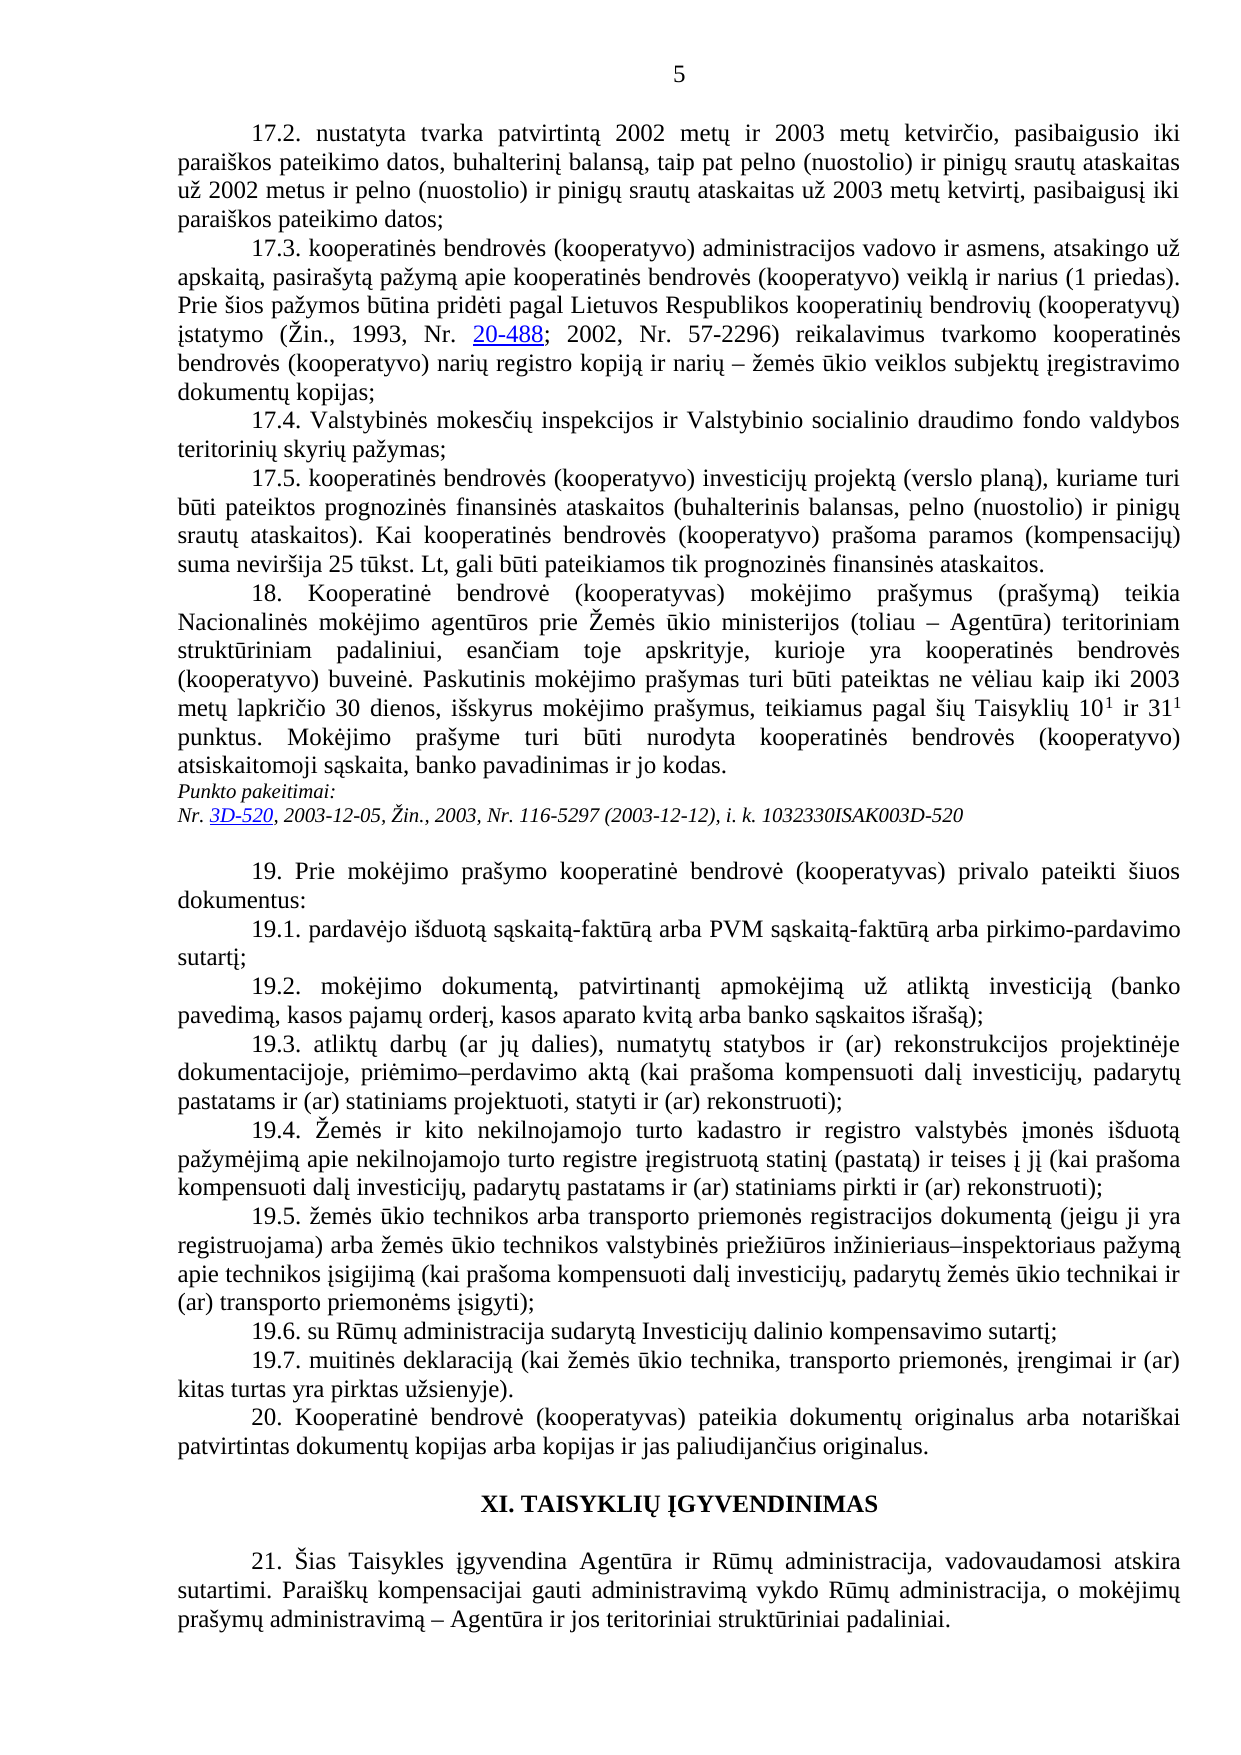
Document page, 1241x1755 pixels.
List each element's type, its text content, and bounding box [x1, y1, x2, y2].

text 19. Prie mokėjimo prašymo kooperatinė bendrovė (kooperatyvas) privalo pateikti šiuos dokumentus: [177, 856, 1181, 914]
text 19.3. atliktų darbų (ar jų dalies), numatytų statybos ir (ar) rekonstrukcijos projektinėje dokumentacijoje, priėmimo–perdavimo aktą (kai prašoma kompensuoti dalį investicijų, padarytų pastatams ir (ar) statiniams projektuoti, statyti ir (ar) rekonstruoti); [177, 1029, 1181, 1115]
text Punkto pakeitimai: [177, 779, 1181, 803]
text 19.7. muitinės deklaraciją (kai žemės ūkio technika, transporto priemonės, įrengimai ir (ar) kitas turtas yra pirktas užsienyje). [177, 1345, 1181, 1402]
text 17.4. Valstybinės mokesčių inspekcijos ir Valstybinio socialinio draudimo fondo valdybos teritorinių skyrių pažymas; [177, 406, 1181, 463]
text 20. Kooperatinė bendrovė (kooperatyvas) pateikia dokumentų originalus arba notariškai patvirtintas dokumentų kopijas arba kopijas ir jas paliudijančius originalus. [177, 1402, 1181, 1460]
text 19.4. Žemės ir kito nekilnojamojo turto kadastro ir registro valstybės įmonės išduotą pažymėjimą apie nekilnojamojo turto registre įregistruotą statinį (pastatą) ir teises į jį (kai prašoma kompensuoti dalį investicijų, padarytų pastatams ir (ar) statiniams pirkti ir (ar) rekonstruoti); [177, 1115, 1181, 1201]
text 19.6. su Rūmų administracija sudarytą Investicijų dalinio kompensavimo sutartį; [177, 1316, 1181, 1345]
text Nr. 3D-520, 2003-12-05, Žin., 2003, Nr. 116-5297 (2003-12-12), i. k. 1032330ISAK003D-520 [177, 803, 1181, 827]
text 19.2. mokėjimo dokumentą, patvirtinantį apmokėjimą už atliktą investiciją (banko pavedimą, kasos pajamų orderį, kasos aparato kvitą arba banko sąskaitos išrašą); [177, 971, 1181, 1029]
text 19.1. pardavėjo išduotą sąskaitą-faktūrą arba PVM sąskaitą-faktūrą arba pirkimo-pardavimo sutartį; [177, 914, 1181, 971]
text 17.3. kooperatinės bendrovės (kooperatyvo) administracijos vadovo ir asmens, atsakingo už apskaitą, pasirašytą pažymą apie kooperatinės bendrovės (kooperatyvo) veiklą ir narius (1 priedas). Prie šios pažymos būtina pridėti pagal Lietuvos Respublikos kooperatinių bendrovių (kooperatyvų) įstatymo (Žin., 1993, Nr. 20-488; 2002, Nr. 57-2296) reikalavimus tvarkomo kooperatinės bendrovės (kooperatyvo) narių registro kopiją ir narių – žemės ūkio veiklos subjektų įregistravimo dokumentų kopijas; [177, 233, 1181, 406]
text 18. Kooperatinė bendrovė (kooperatyvas) mokėjimo prašymus (prašymą) teikia Nacionalinės mokėjimo agentūros prie Žemės ūkio ministerijos (toliau – Agentūra) teritoriniam struktūriniam padaliniui, esančiam toje apskrityje, kurioje yra kooperatinės bendrovės (kooperatyvo) buveinė. Paskutinis mokėjimo prašymas turi būti pateiktas ne vėliau kaip iki 2003 metų lapkričio 30 dienos, išskyrus mokėjimo prašymus, teikiamus pagal šių Taisyklių 101 ir 311 punktus. Mokėjimo prašyme turi būti nurodyta kooperatinės bendrovės (kooperatyvo) atsiskaitomoji sąskaita, banko pavadinimas ir jo kodas. [177, 578, 1181, 779]
text XI. TAISYKLIŲ ĮGYVENDINIMAS [177, 1489, 1181, 1517]
text 19.5. žemės ūkio technikos arba transporto priemonės registracijos dokumentą (jeigu ji yra registruojama) arba žemės ūkio technikos valstybinės priežiūros inžinieriaus–inspektoriaus pažymą apie technikos įsigijimą (kai prašoma kompensuoti dalį investicijų, padarytų žemės ūkio technikai ir (ar) transporto priemonėms įsigyti); [177, 1201, 1181, 1316]
text 17.5. kooperatinės bendrovės (kooperatyvo) investicijų projektą (verslo planą), kuriame turi būti pateiktos prognozinės finansinės ataskaitos (buhalterinis balansas, pelno (nuostolio) ir pinigų srautų ataskaitos). Kai kooperatinės bendrovės (kooperatyvo) prašoma paramos (kompensacijų) suma neviršija 25 tūkst. Lt, gali būti pateikiamos tik prognozinės finansinės ataskaitos. [177, 463, 1181, 578]
text 17.2. nustatyta tvarka patvirtintą 2002 metų ir 2003 metų ketvirčio, pasibaigusio iki paraiškos pateikimo datos, buhalterinį balansą, taip pat pelno (nuostolio) ir pinigų srautų ataskaitas už 2002 metus ir pelno (nuostolio) ir pinigų srautų ataskaitas už 2003 metų ketvirtį, pasibaigusį iki paraiškos pateikimo datos; [177, 118, 1181, 233]
text 21. Šias Taisykles įgyvendina Agentūra ir Rūmų administracija, vadovaudamosi atskira sutartimi. Paraiškų kompensacijai gauti administravimą vykdo Rūmų administracija, o mokėjimų prašymų administravimą – Agentūra ir jos teritoriniai struktūriniai padaliniai. [177, 1546, 1181, 1632]
